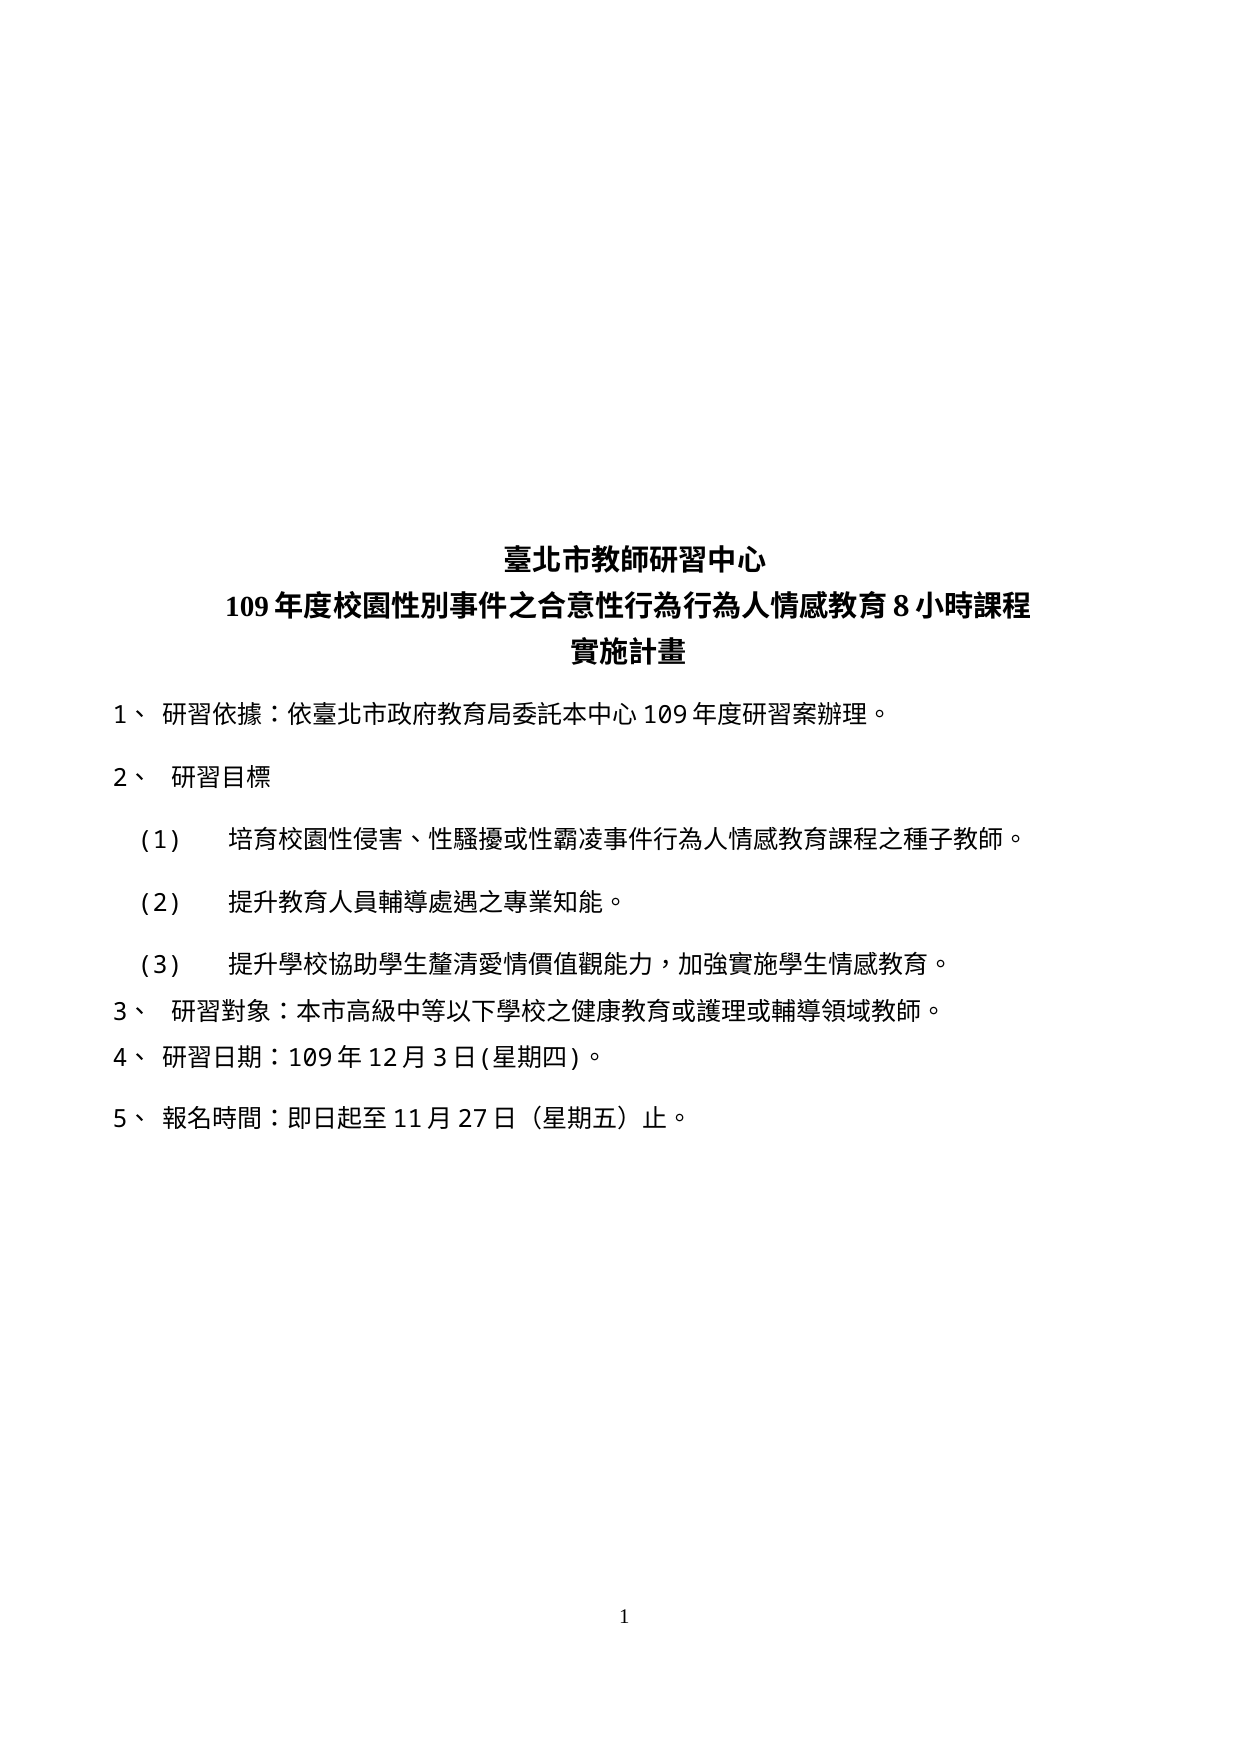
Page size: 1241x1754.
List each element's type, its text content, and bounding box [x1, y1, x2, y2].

list 提升教育人員輔導處遇之專業知能。 [137, 859, 1128, 921]
list 提升學校協助學生釐清愛情價值觀能力，加強實施學生情感教育。 [137, 921, 1128, 984]
list 研習日期：109年12月3日(星期四)。 [112, 1029, 1128, 1075]
list 培育校園性侵害、性騷擾或性霸凌事件行為人情感教育課程之種子教師。 [137, 796, 1128, 859]
list 研習目標 [112, 734, 1128, 796]
list 報名時間：即日起至11月27日（星期五）止。 [112, 1075, 1128, 1138]
list 研習對象：本市高級中等以下學校之健康教育或護理或輔導領域教師。 [112, 984, 1128, 1029]
text 109年度校園性別事件之合意性行為行為人情感教育8小時課程 [112, 579, 1128, 625]
text 實施計畫 [112, 625, 1128, 671]
text 臺北市教師研習中心 [112, 534, 1128, 579]
list 研習依據：依臺北市政府教育局委託本中心109年度研習案辦理。 [112, 671, 1128, 734]
